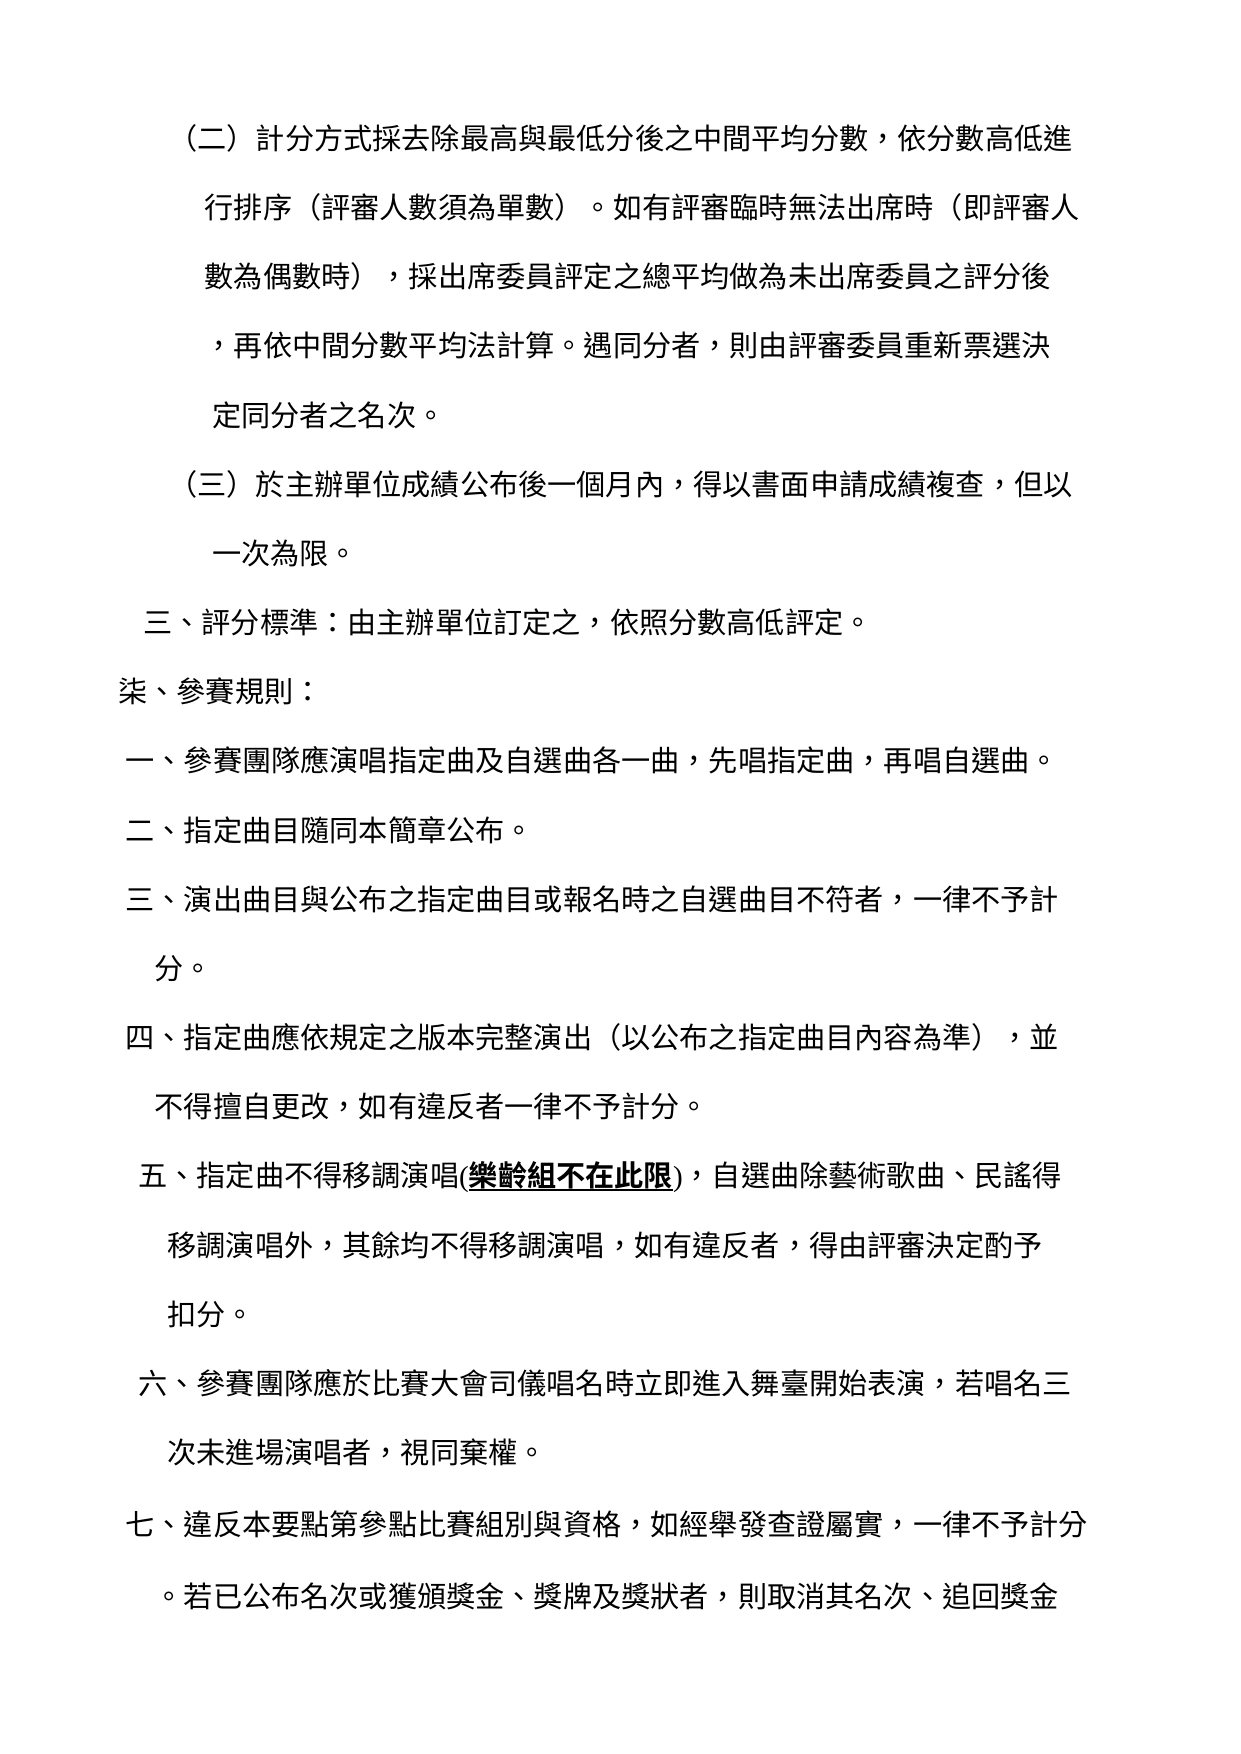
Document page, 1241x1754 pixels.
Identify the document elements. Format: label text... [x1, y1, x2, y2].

text 分。 [118, 948, 1122, 988]
text 。若已公布名次或獲頒獎金、獎牌及獎狀者，則取消其名次、追回獎金 [118, 1573, 1122, 1616]
text 四、指定曲應依規定之版本完整演出（以公布之指定曲目內容為準），並 [118, 1017, 1122, 1057]
text （三）於主辦單位成績公布後一個月內，得以書面申請成績複查，但以 [118, 464, 1122, 504]
text 行排序（評審人數須為單數）。如有評審臨時無法出席時（即評審人 [168, 187, 1122, 227]
text 定同分者之名次。 [168, 395, 1122, 434]
text 數為偶數時），採出席委員評定之總平均做為未出席委員之評分後 [168, 256, 1122, 296]
text 六、參賽團隊應於比賽大會司儀唱名時立即進入舞臺開始表演，若唱名三 [138, 1363, 1122, 1403]
text 移調演唱外，其餘均不得移調演唱，如有違反者，得由評審決定酌予 [138, 1225, 1122, 1264]
text 柒、參賽規則： [118, 671, 1122, 711]
text 次未進場演唱者，視同棄權。 [138, 1432, 1122, 1472]
text 二、指定曲目隨同本簡章公布。 [118, 810, 1122, 849]
text 一次為限。 [118, 533, 1122, 573]
text 五、指定曲不得移調演唱(樂齡組不在此限)，自選曲除藝術歌曲、民謠得 [138, 1156, 1122, 1195]
text 三、演出曲目與公布之指定曲目或報名時之自選曲目不符者，一律不予計 [118, 879, 1122, 919]
text 扣分。 [138, 1294, 1122, 1334]
text 七、違反本要點第參點比賽組別與資格，如經舉發查證屬實，一律不予計分 [118, 1501, 1122, 1544]
text ，再依中間分數平均法計算。遇同分者，則由評審委員重新票選決 [168, 326, 1122, 365]
text （二）計分方式採去除最高與最低分後之中間平均分數，依分數高低進 [168, 118, 1122, 158]
text 不得擅自更改，如有違反者一律不予計分。 [118, 1086, 1122, 1126]
text 一、參賽團隊應演唱指定曲及自選曲各一曲，先唱指定曲，再唱自選曲。 [118, 741, 1122, 780]
text 三、評分標準：由主辦單位訂定之，依照分數高低評定。 [118, 602, 1122, 642]
